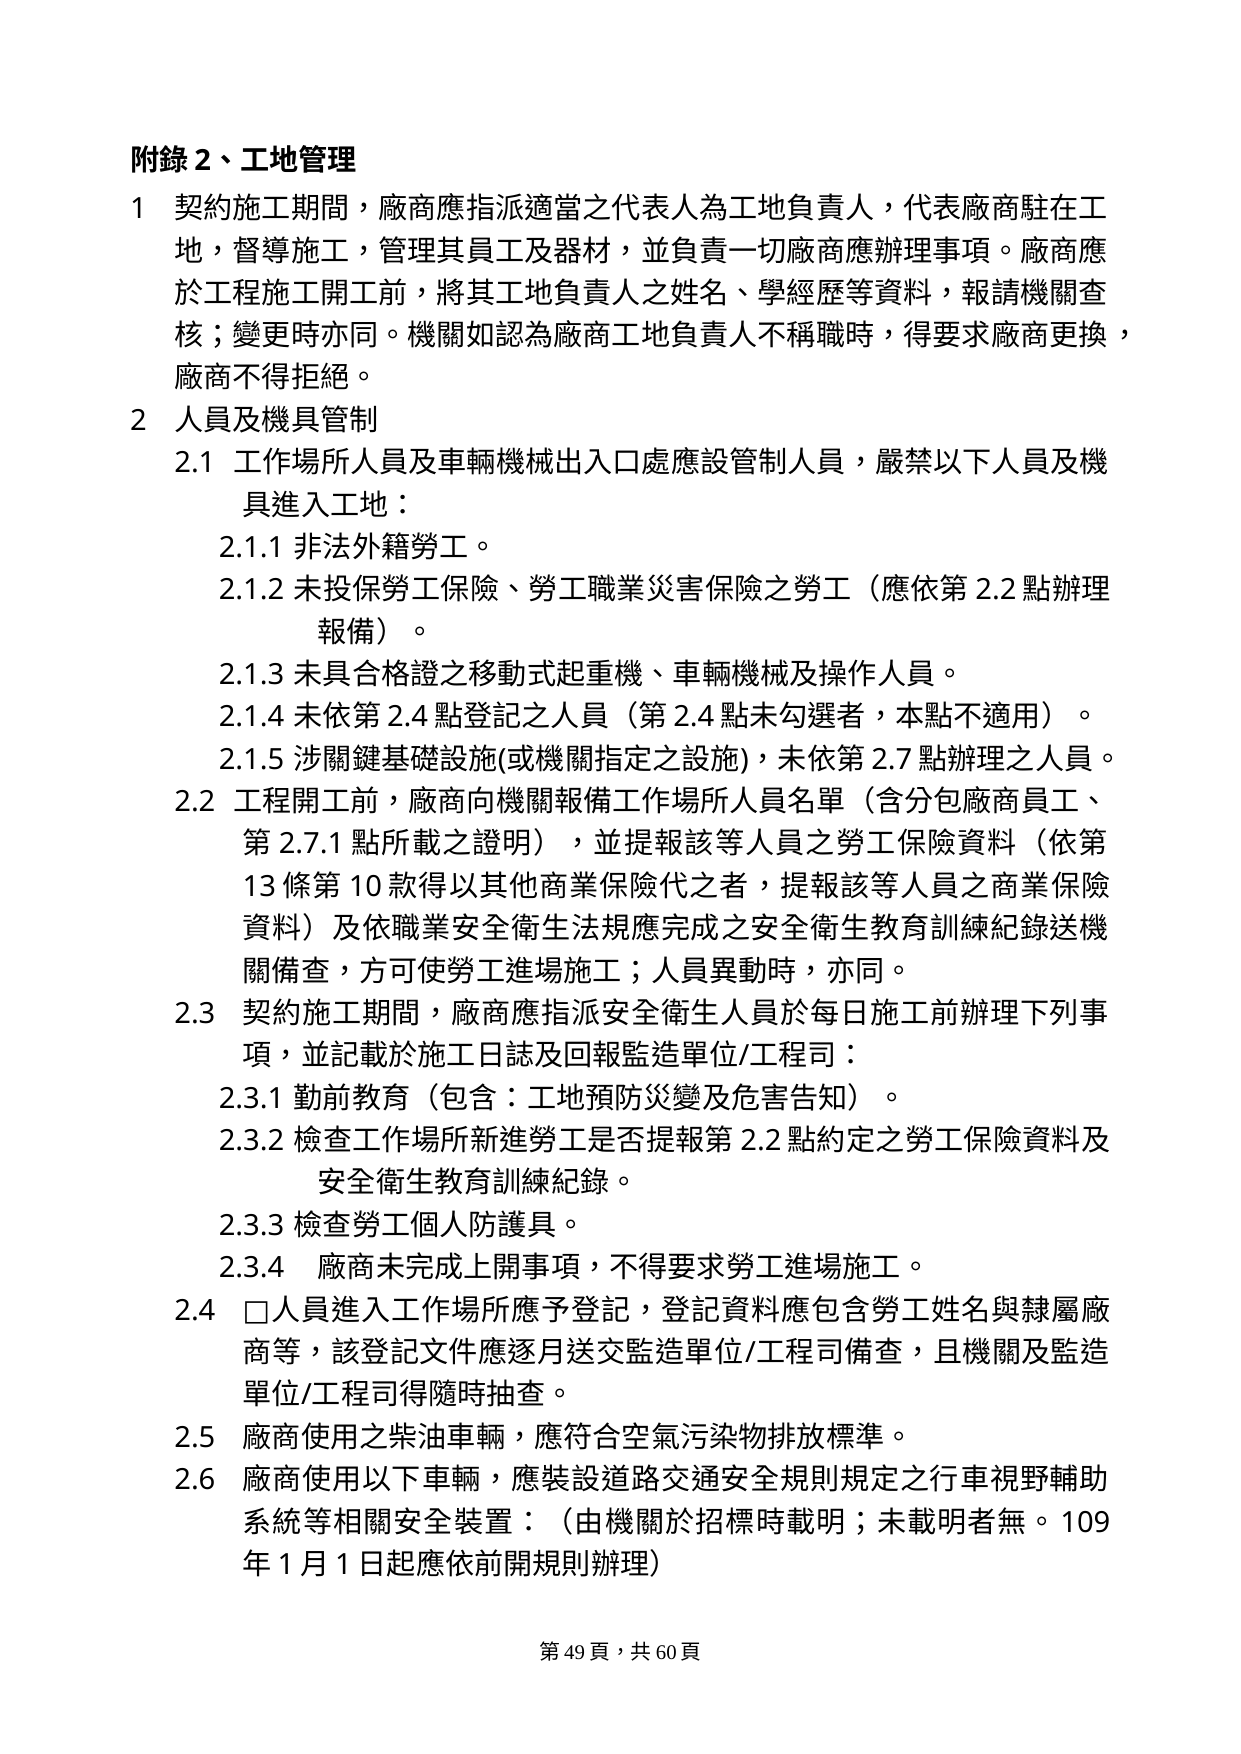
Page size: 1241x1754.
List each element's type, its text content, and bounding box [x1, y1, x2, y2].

list 未具合格證之移動式起重機、車輛機械及操作人員。 [218, 651, 1110, 693]
list 檢查勞工個人防護具。 [218, 1201, 1110, 1244]
list 非法外籍勞工。 [218, 523, 1110, 566]
text 附錄2、工地管理 [130, 136, 1110, 178]
list 勤前教育（包含：工地預防災變及危害告知）。 [218, 1074, 1110, 1117]
list 未投保勞工保險、勞工職業災害保險之勞工（應依第2.2點辦理報備）。 [218, 566, 1110, 651]
list 檢查工作場所新進勞工是否提報第2.2點約定之勞工保險資料及安全衛生教育訓練紀錄。 [218, 1117, 1110, 1201]
list □人員進入工作場所應予登記，登記資料應包含勞工姓名與隸屬廠商等，該登記文件應逐月送交監造單位/工程司備查，且機關及監造單位/工程司得隨時抽查。 [174, 1286, 1110, 1413]
list 廠商使用之柴油車輛，應符合空氣污染物排放標準。 [174, 1413, 1110, 1456]
list 工程開工前，廠商向機關報備工作場所人員名單（含分包廠商員工、第2.7.1點所載之證明），並提報該等人員之勞工保險資料（依第13條第10款得以其他商業保險代之者，提報該等人員之商業保險資料）及依職業安全衛生法規應完成之安全衛生教育訓練紀錄送機關備查，方可使勞工進場施工；人員異動時，亦同。 [174, 778, 1110, 989]
list 工作場所人員及車輛機械出入口處應設管制人員，嚴禁以下人員及機具進入工地： [174, 439, 1110, 523]
list 契約施工期間，廠商應指派適當之代表人為工地負責人，代表廠商駐在工地，督導施工，管理其員工及器材，並負責一切廠商應辦理事項。廠商應於工程施工開工前，將其工地負責人之姓名、學經歷等資料，報請機關查核；變更時亦同。機關如認為廠商工地負責人不稱職時，得要求廠商更換，廠商不得拒絕。 [130, 185, 1110, 396]
list 廠商使用以下車輛，應裝設道路交通安全規則規定之行車視野輔助系統等相關安全裝置：（由機關於招標時載明；未載明者無。109年1月1日起應依前開規則辦理） [174, 1456, 1110, 1583]
list 契約施工期間，廠商應指派安全衛生人員於每日施工前辦理下列事項，並記載於施工日誌及回報監造單位/工程司： [174, 989, 1110, 1074]
list 未依第2.4點登記之人員（第2.4點未勾選者，本點不適用）。 [218, 693, 1110, 735]
list 廠商未完成上開事項，不得要求勞工進場施工。 [218, 1244, 1110, 1286]
list 涉關鍵基礎設施(或機關指定之設施)，未依第2.7點辦理之人員。 [218, 735, 1110, 778]
list 人員及機具管制 [130, 396, 1110, 439]
